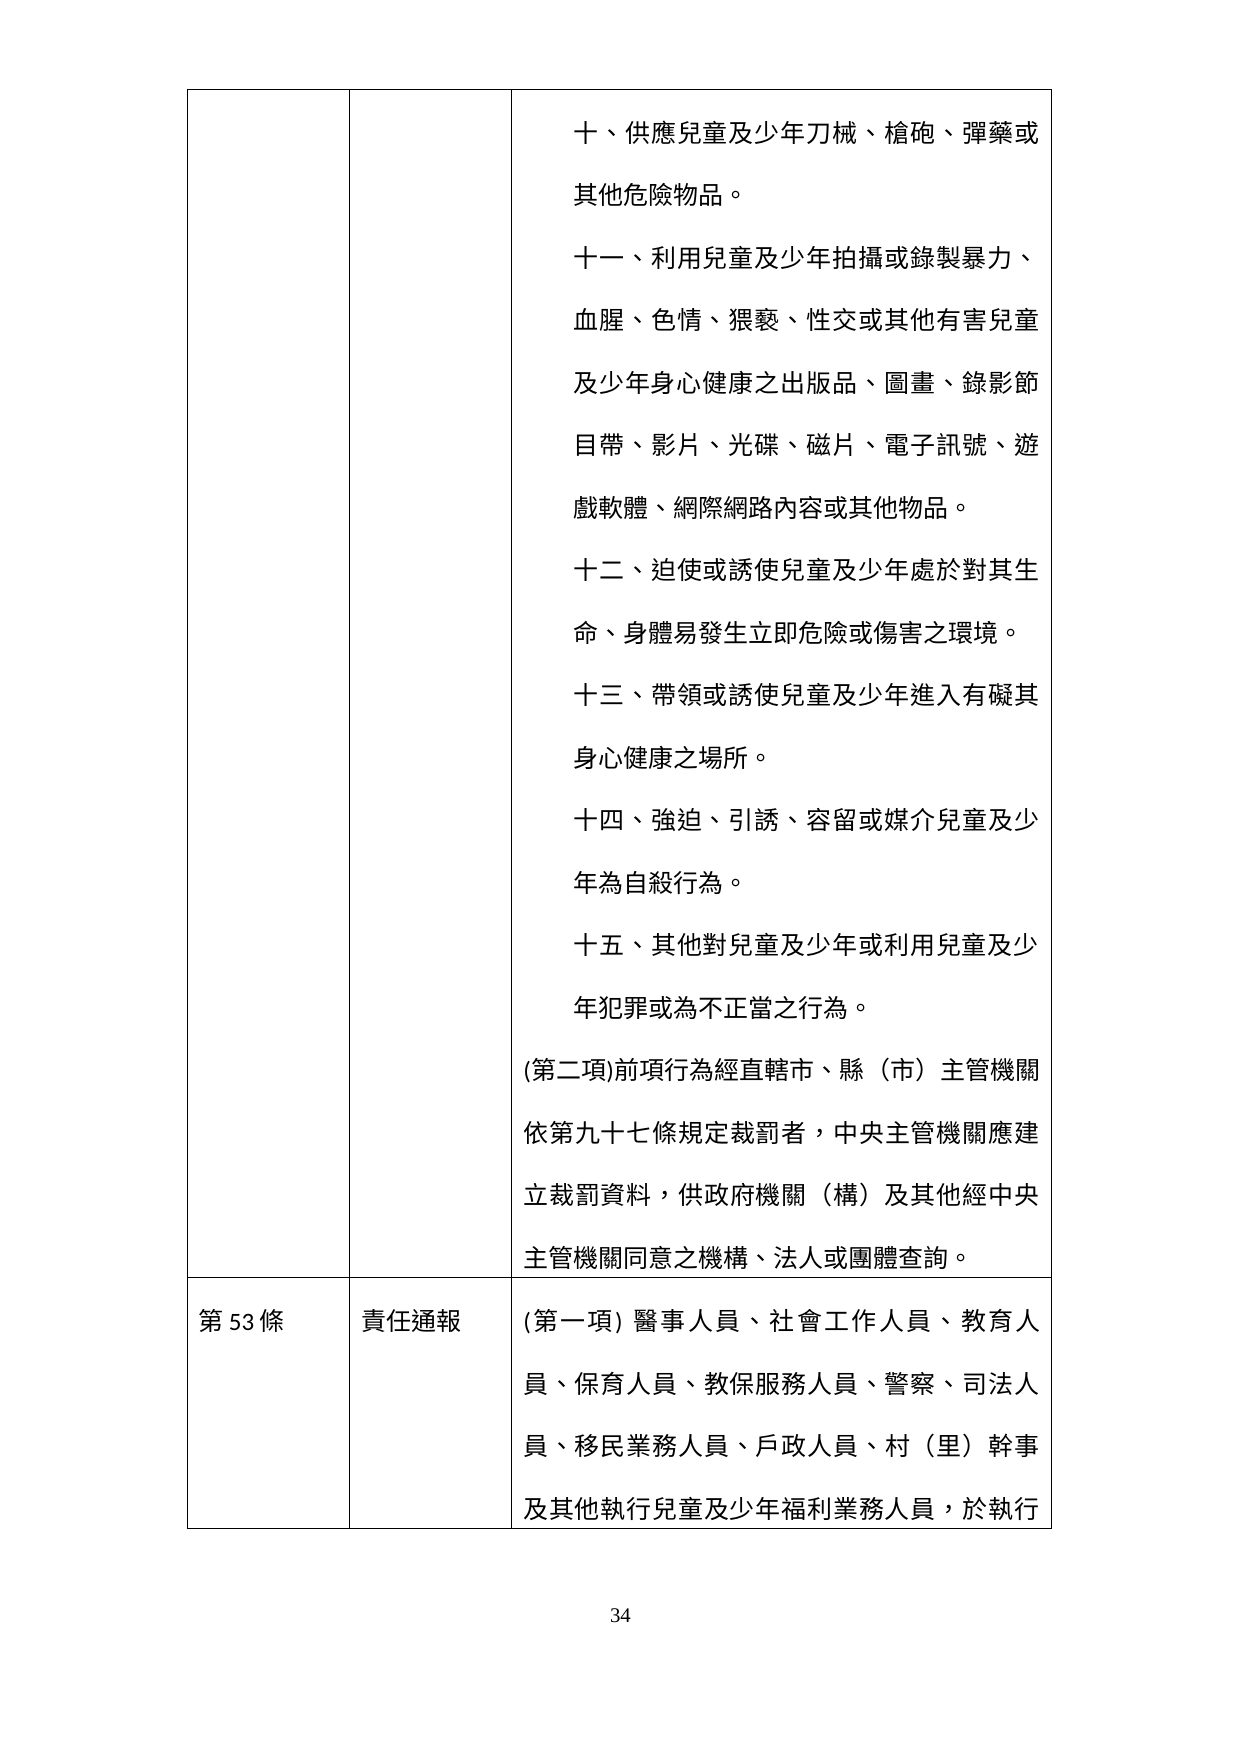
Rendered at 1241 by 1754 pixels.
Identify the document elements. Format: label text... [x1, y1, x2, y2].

table_cell (第一項) 醫事人員、社會工作人員、教育人員、保育人員、教保服務人員、警察、司法人員、移民業務人員、戶政人員、村（里）幹事及其他執行兒童及少年福利業務人員，於執行 [512, 1278, 1051, 1528]
table_cell [188, 90, 349, 1277]
table_cell 第53條 [188, 1278, 349, 1528]
table_cell [350, 90, 511, 1277]
table_cell 責任通報 [350, 1278, 511, 1528]
table_cell 十、供應兒童及少年刀械、槍砲、彈藥或其他危險物品。 十一、利用兒童及少年拍攝或錄製暴力、血腥、色情、猥褻、性交或其他有害兒童及少年身心健康之出版品、圖畫、錄影節目帶、影片、光碟、磁片、電子訊號、遊戲軟體、網際網路內容或其他物品。 十二、迫使或誘使兒童及少年處於對其生命、身體易發生立即危險或傷害之環境。 十三、帶領或誘使兒童及少年進入有礙其身心健康之場所。 十四、強迫、引誘、容留或媒介兒童及少年為自殺行為。 十五、其他對兒童及少年或利用兒童及少年犯罪或為不正當之行為。 (第二項)前項行為經直轄市、縣（市）主管機關依第九十七條規定裁罰者，中央主管機關應建立裁罰資料，供政府機關（構）及其他經中央主管機關同意之機構、法人或團體查詢。 [512, 90, 1051, 1277]
